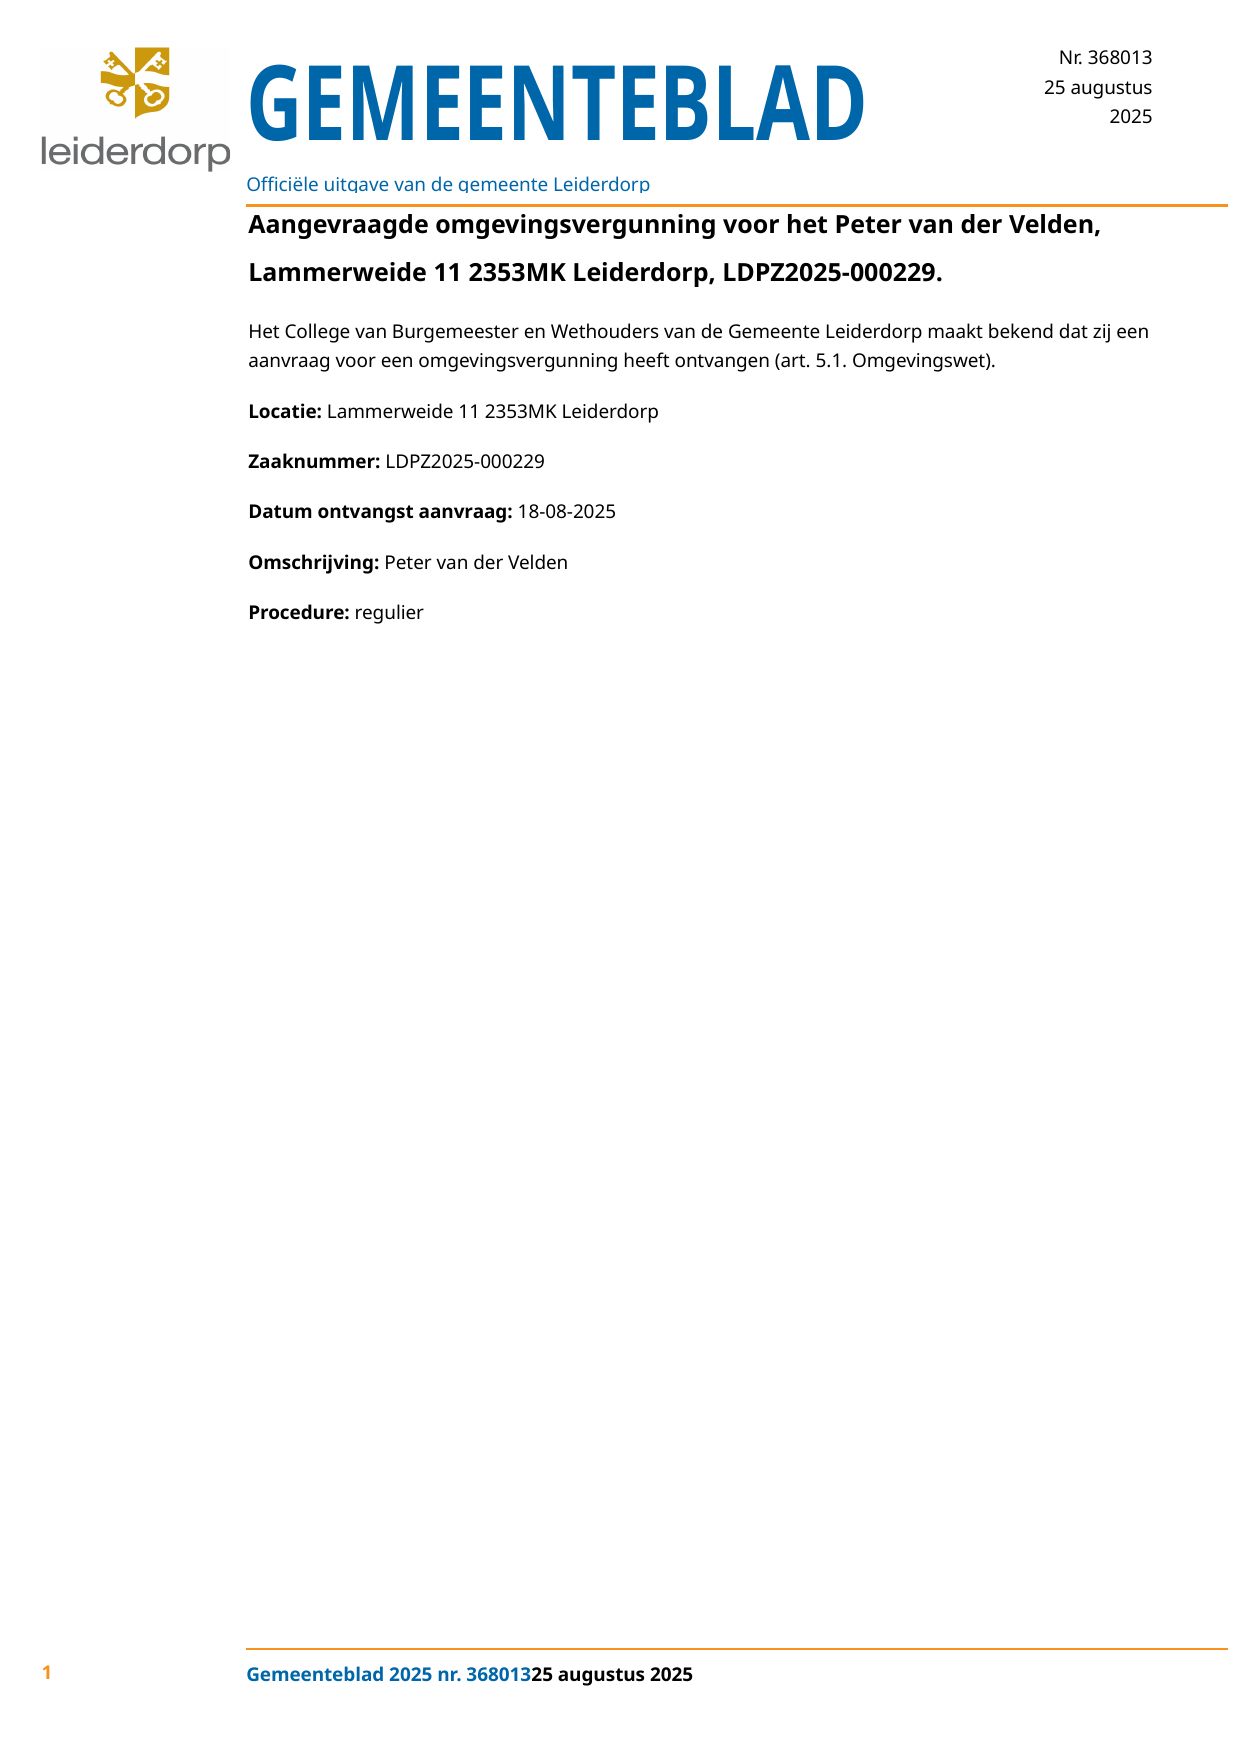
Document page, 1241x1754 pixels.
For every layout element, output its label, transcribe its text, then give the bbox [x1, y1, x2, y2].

text Zaaknummer: LDPZ2025-000229 [248, 448, 1152, 474]
text Procedure: regulier [248, 599, 1152, 625]
text Omschrijving: Peter van der Velden [248, 549, 1152, 575]
text Locatie: Lammerweide 11 2353MK Leiderdorp [248, 398, 1152, 424]
text Aangevraagde omgevingsvergunning voor het Peter van der Velden, Lammerweide 11 2353MK Leiderdorp, LDPZ2025-000229. [248, 207, 1152, 288]
picture [41, 47, 231, 172]
text Het College van Burgemeester en Wethouders van de Gemeente Leiderdorp maakt bekend dat zij een aanvraag voor een omgevingsvergunning heeft ontvangen (art. 5.1. Omgevingswet). [248, 318, 1152, 373]
text Datum ontvangst aanvraag: 18-08-2025 [248, 499, 1152, 524]
